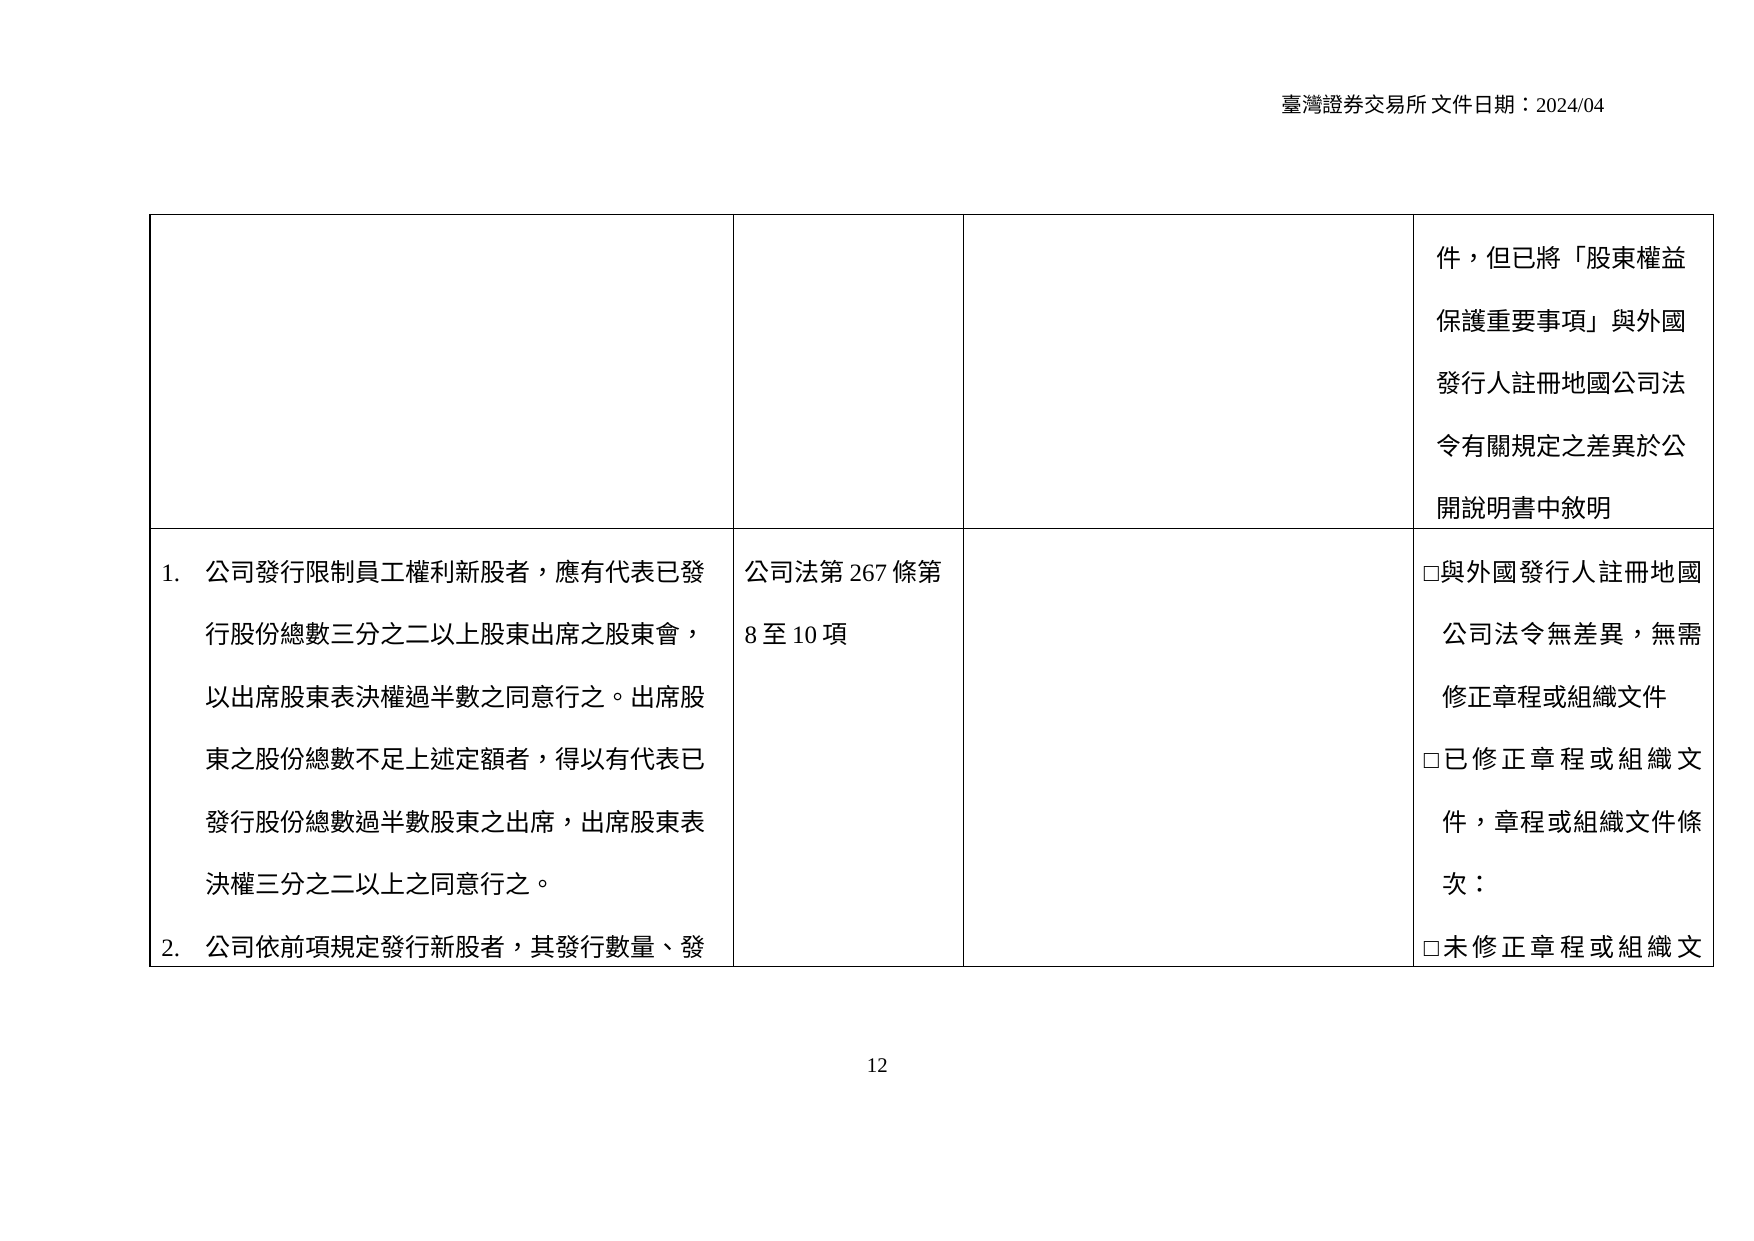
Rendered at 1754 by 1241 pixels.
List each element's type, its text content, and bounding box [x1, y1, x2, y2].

table_cell □與外國發行人註冊地國公司法令無差異，無需修正章程或組織文件 □已修正章程或組織文件，章程或組織文件條次： □未修正章程或組織文 [1414, 529, 1713, 966]
table_cell 件，但已將「股東權益保護重要事項」與外國發行人註冊地國公司法令有關規定之差異於公開說明書中敘明 [1414, 215, 1713, 527]
table_cell [734, 215, 963, 527]
table_cell 公司發行限制員工權利新股者，應有代表已發行股份總數三分之二以上股東出席之股東會，以出席股東表決權過半數之同意行之。出席股東之股份總數不足上述定額者，得以有代表已發行股份總數過半數股東之出席，出席股東表決權三分之二以上之同意行之。 公司依前項規定發行新股者，其發行數量、發 [151, 529, 733, 966]
table_cell 公司法第267條第8至10項 [734, 529, 963, 966]
table_cell [964, 215, 1413, 527]
table_cell [151, 215, 733, 527]
table_cell [964, 529, 1413, 966]
